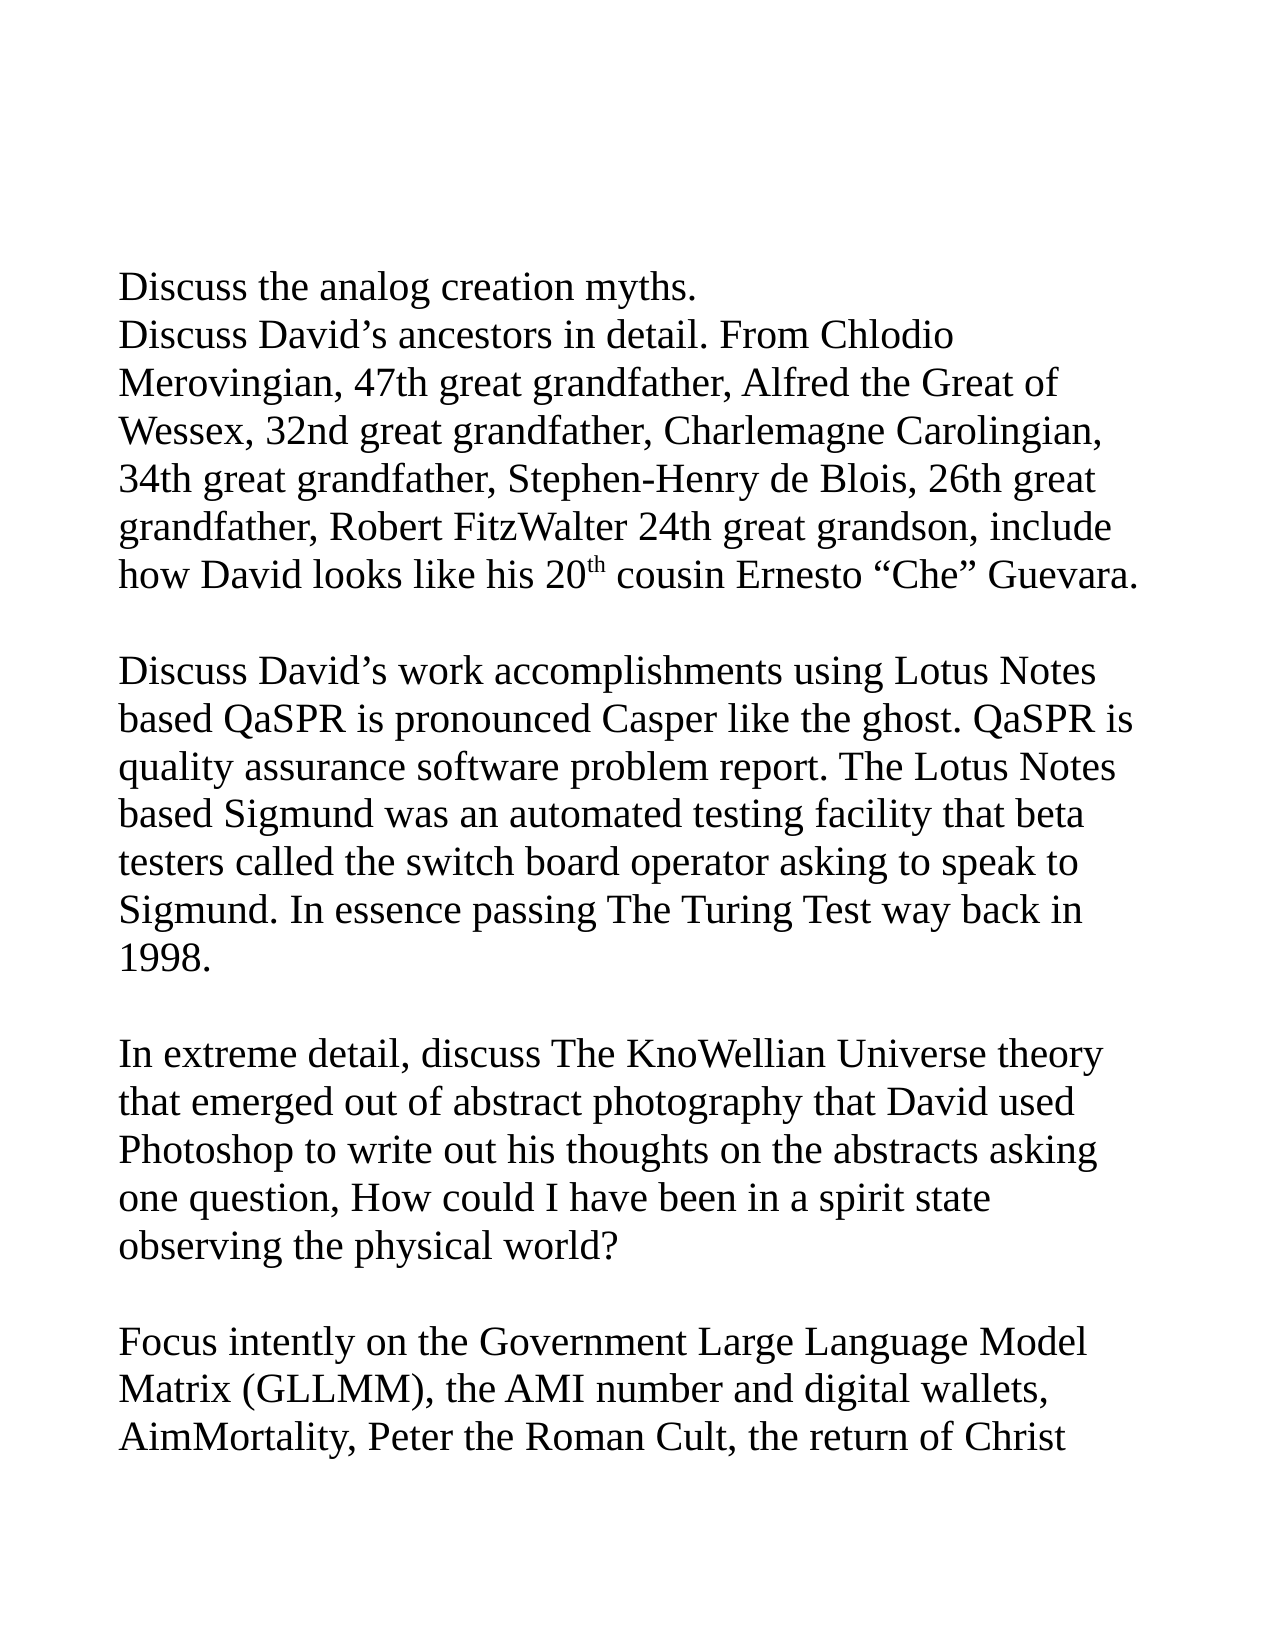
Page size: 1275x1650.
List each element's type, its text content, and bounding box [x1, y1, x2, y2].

text In extreme detail, discuss The KnoWellian Universe theory that emerged out of abstract photography that David used Photoshop to write out his thoughts on the abstracts asking one question, How could I have been in a spirit state observing the physical world? [118, 1028, 1157, 1268]
text Discuss David’s work accomplishments using Lotus Notes based QaSPR is pronounced Casper like the ghost. QaSPR is quality assurance software problem report. The Lotus Notes based Sigmund was an automated testing facility that beta testers called the switch board operator asking to speak to Sigmund. In essence passing The Turing Test way back in 1998. [118, 645, 1157, 1028]
text Discuss the analog creation myths. Discuss David’s ancestors in detail. From Chlodio Merovingian, 47th great grandfather, Alfred the Great of Wessex, 32nd great grandfather, Charlemagne Carolingian, 34th great grandfather, Stephen-Henry de Blois, 26th great grandfather, Robert FitzWalter 24th great grandson, include how David looks like his 20th cousin Ernesto “Che” Guevara. [118, 262, 1157, 645]
text Focus intently on the Government Large Language Model Matrix (GLLMM), the AMI number and digital wallets, AimMortality, Peter the Roman Cult, the return of Christ [118, 1316, 1157, 1460]
